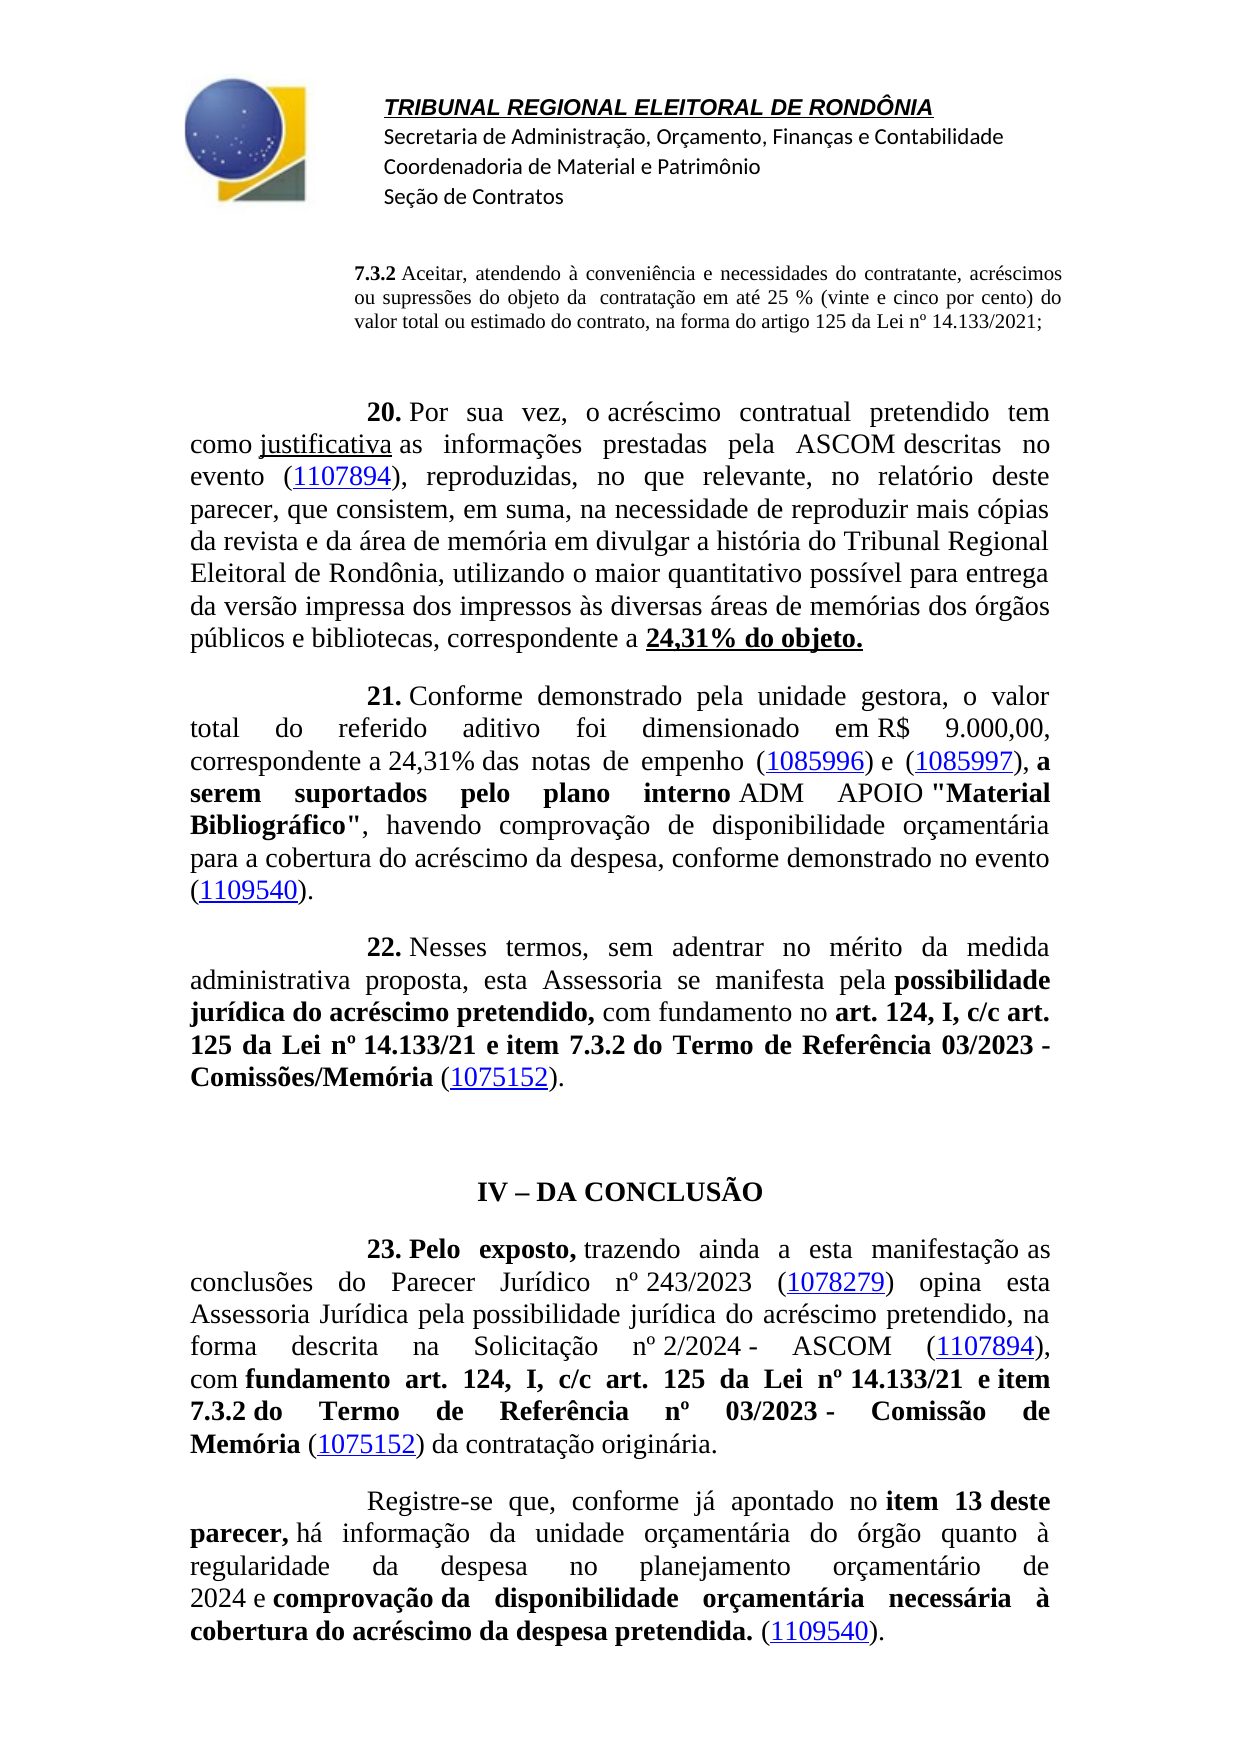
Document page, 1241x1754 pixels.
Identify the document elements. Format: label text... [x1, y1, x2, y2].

text 22. Nesses termos, sem adentrar no mérito da medida administrativa proposta, esta Assessoria se manifesta pela possibilidade jurídica do acréscimo pretendido, com fundamento no art. 124, I, c/c art. 125 da Lei nº 14.133/21 e item 7.3.2 do Termo de Referência 03/2023 - Comissões/Memória​ (1075152). [190, 931, 1051, 1092]
text 20. Por sua vez, o acréscimo contratual pretendido tem como justificativa as informações prestadas pela ASCOM descritas no evento (1107894), reproduzidas, no que relevante, no relatório deste parecer, que consistem, em suma, na necessidade de reproduzir mais cópias da revista e da área de memória em divulgar a história do Tribunal Regional Eleitoral de Rondônia, utilizando o maior quantitativo possível para entrega da versão impressa dos impressos às diversas áreas de memórias dos órgãos públicos e bibliotecas, correspondente a 24,31%​ do objeto. [190, 394, 1051, 654]
text 7.3.2 Aceitar, atendendo à conveniência e necessidades do contratante, acréscimos ou supressões do objeto da contratação em até 25 % (vinte e cinco por cento) do valor total ou estimado do contrato, na forma do artigo 125 da Lei nº 14.133/2021; [354, 261, 1063, 333]
text 23. Pelo exposto, trazendo ainda a esta manifestação as conclusões do Parecer Jurídico nº 243/2023 (1078279) opina esta Assessoria Jurídica pela possibilidade jurídica do acréscimo pretendido, na forma descrita na Solicitação nº 2/2024 - ASCOM (1107894), com fundamento art. 124, I, c/c art. 125 da Lei nº 14.133/21 e item 7.3.2 do Termo de Referência nº 03/2023 - Comissão de Memória​ (1075152) da contratação originária. [190, 1232, 1051, 1459]
text 21. Conforme demonstrado pela unidade gestora, o valor total do referido aditivo foi dimensionado em R$ 9.000,00, correspondente a 24,31% das notas de empenho (1085996) e (1085997), a serem suportados pelo plano interno ADM APOIO "Material Bibliográfico", havendo comprovação de disponibilidade orçamentária para a cobertura do acréscimo da despesa, conforme demonstrado no evento (1109540). [190, 679, 1051, 906]
text Registre-se que, conforme já apontado no item 13 deste parecer, há informação da unidade orçamentária do órgão quanto à regularidade da despesa no planejamento orçamentário de 2024 e comprovação da disponibilidade orçamentária necessária à cobertura do acréscimo da despesa pretendida. (1109540). [190, 1484, 1051, 1646]
text IV – DA CONCLUSÃO [190, 1175, 1051, 1207]
